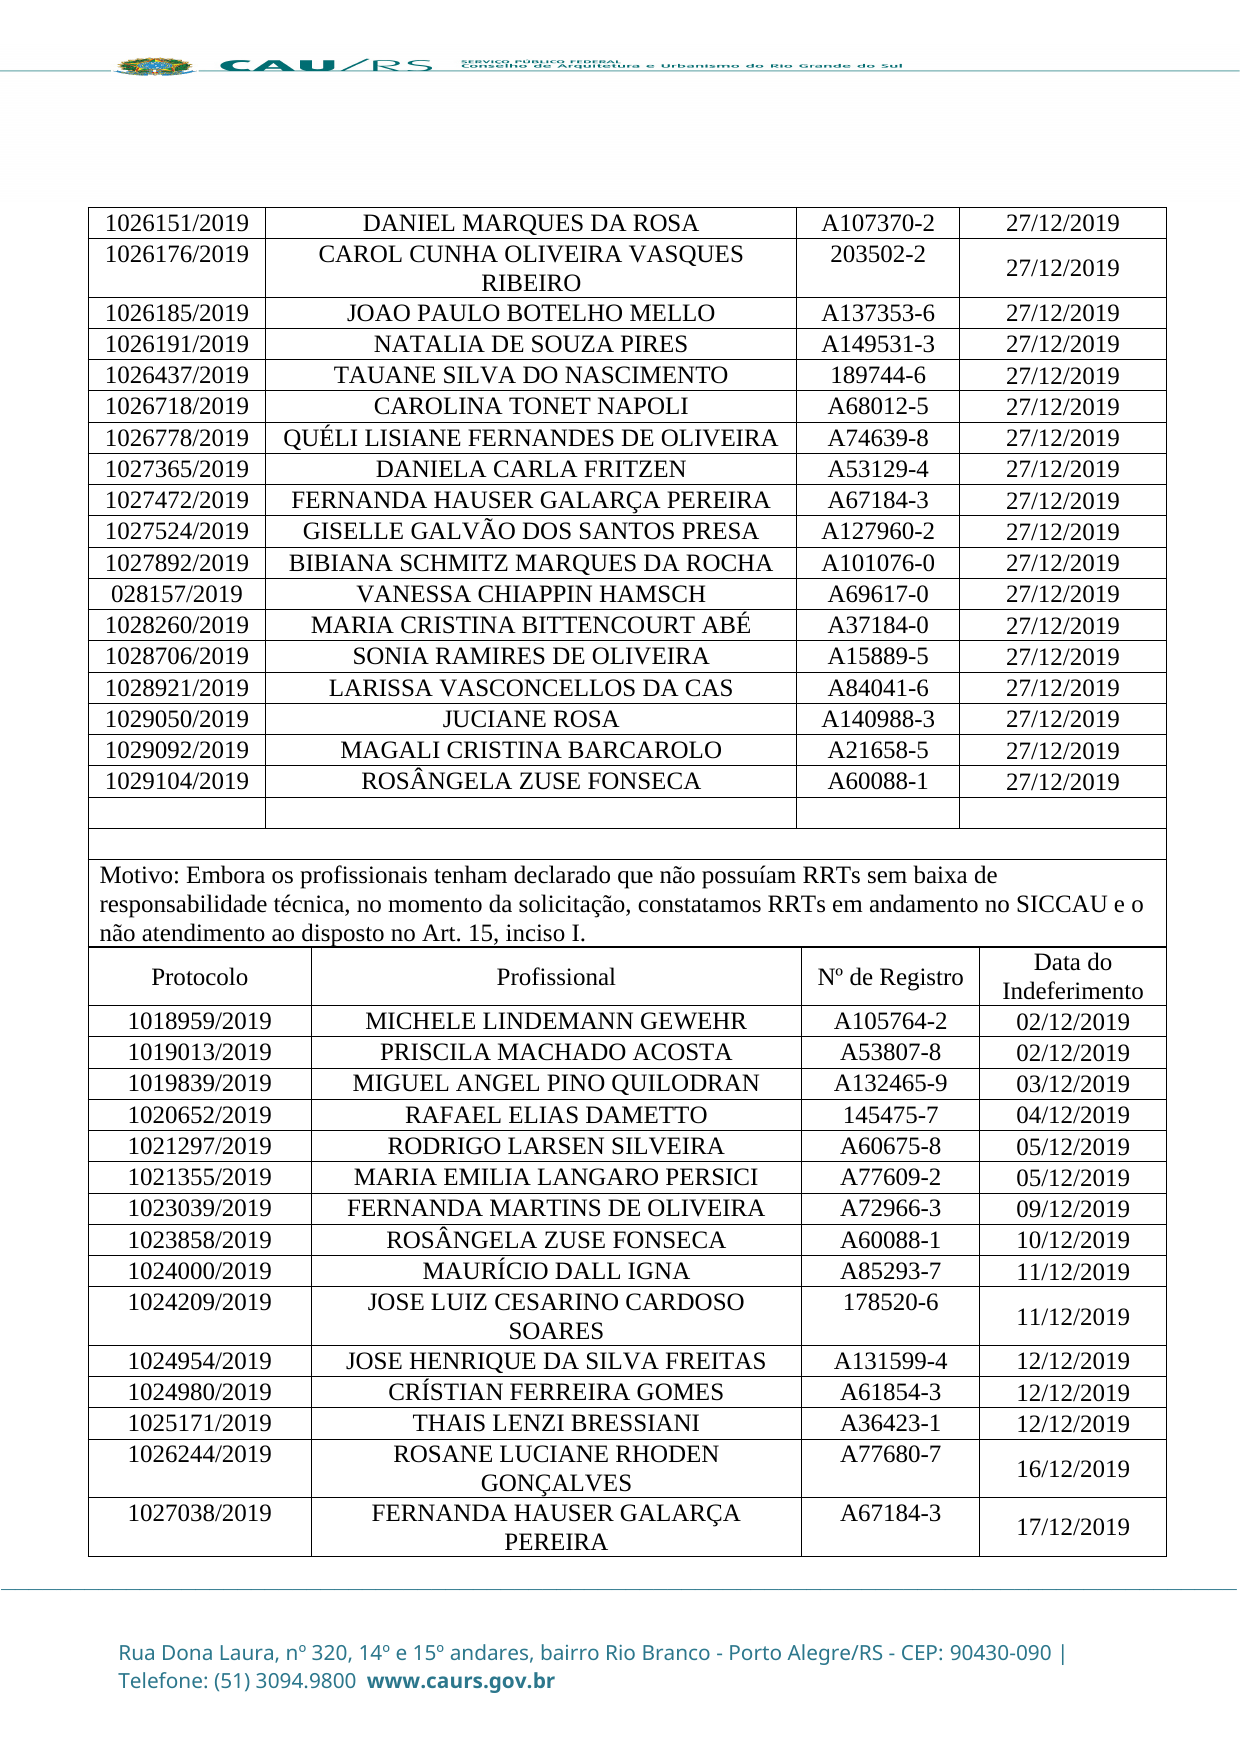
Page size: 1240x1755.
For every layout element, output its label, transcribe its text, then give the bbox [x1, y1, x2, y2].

table_cell BIBIANA SCHMITZ MARQUES DA ROCHA [266, 548, 796, 578]
table_cell A60088-1 [802, 1225, 979, 1255]
table_cell A53129-4 [797, 454, 959, 484]
table_cell DANIELA CARLA FRITZEN [266, 454, 796, 484]
table_cell MICHELE LINDEMANN GEWEHR [312, 1006, 801, 1036]
table_cell 27/12/2019 [960, 548, 1166, 578]
table_cell 1026191/2019 [89, 329, 265, 359]
table_cell 02/12/2019 [980, 1037, 1166, 1067]
table_cell 1025171/2019 [89, 1408, 311, 1438]
table_cell 27/12/2019 [960, 454, 1166, 484]
table_cell 1027038/2019 [89, 1498, 311, 1556]
table_cell 1019839/2019 [89, 1069, 311, 1099]
table_cell A60088-1 [797, 766, 959, 797]
table_cell CRÍSTIAN FERREIRA GOMES [312, 1377, 801, 1407]
table_cell 27/12/2019 [960, 298, 1166, 328]
table_cell 09/12/2019 [980, 1194, 1166, 1224]
table_cell A67184-3 [802, 1498, 979, 1556]
table_cell 178520-6 [802, 1287, 979, 1345]
table_cell MARIA CRISTINA BITTENCOURT ABÉ [266, 610, 796, 640]
table_cell 27/12/2019 [960, 641, 1166, 672]
table_cell 11/12/2019 [980, 1256, 1166, 1286]
table_cell [89, 829, 1166, 859]
table_cell A74639-8 [797, 423, 959, 453]
table_cell A69617-0 [797, 579, 959, 609]
table_cell RODRIGO LARSEN SILVEIRA [312, 1131, 801, 1161]
table_cell Data do Indeferimento [980, 948, 1166, 1005]
table_cell 1026437/2019 [89, 360, 265, 390]
table_cell 1018959/2019 [89, 1006, 311, 1036]
table_cell [89, 798, 265, 828]
table_cell 04/12/2019 [980, 1100, 1166, 1130]
table_cell A127960-2 [797, 516, 959, 547]
table_cell 27/12/2019 [960, 735, 1166, 765]
table_cell A37184-0 [797, 610, 959, 640]
table_cell A77680-7 [802, 1440, 979, 1497]
table_cell JOSE LUIZ CESARINO CARDOSO SOARES [312, 1287, 801, 1345]
table_cell QUÉLI LISIANE FERNANDES DE OLIVEIRA [266, 423, 796, 453]
table_cell A101076-0 [797, 548, 959, 578]
table_cell A137353-6 [797, 298, 959, 328]
table_cell A77609-2 [802, 1162, 979, 1192]
table_cell ROSANE LUCIANE RHODEN GONÇALVES [312, 1440, 801, 1497]
table_cell 27/12/2019 [960, 516, 1166, 547]
table_cell 1026176/2019 [89, 239, 265, 297]
table_cell A72966-3 [802, 1194, 979, 1224]
table_cell FERNANDA HAUSER GALARÇA PEREIRA [266, 485, 796, 515]
table_cell SONIA RAMIRES DE OLIVEIRA [266, 641, 796, 672]
table_cell 1021355/2019 [89, 1162, 311, 1192]
table_cell 1023039/2019 [89, 1194, 311, 1224]
table_cell MAURÍCIO DALL IGNA [312, 1256, 801, 1286]
table_cell 02/12/2019 [980, 1006, 1166, 1036]
table_cell 203502-2 [797, 239, 959, 297]
table_cell 1024980/2019 [89, 1377, 311, 1407]
table_cell MIGUEL ANGEL PINO QUILODRAN [312, 1069, 801, 1099]
table_cell FERNANDA HAUSER GALARÇA PEREIRA [312, 1498, 801, 1556]
table_cell 27/12/2019 [960, 360, 1166, 390]
table_cell 1021297/2019 [89, 1131, 311, 1161]
table_cell 1026151/2019 [89, 208, 265, 238]
table_cell 27/12/2019 [960, 610, 1166, 640]
table_cell 27/12/2019 [960, 208, 1166, 238]
table_cell [797, 798, 959, 828]
table_cell A105764-2 [802, 1006, 979, 1036]
table_cell 145475-7 [802, 1100, 979, 1130]
table_cell DANIEL MARQUES DA ROSA [266, 208, 796, 238]
table_cell 1029092/2019 [89, 735, 265, 765]
table_cell LARISSA VASCONCELLOS DA CAS [266, 673, 796, 703]
table_cell 1027892/2019 [89, 548, 265, 578]
table_cell PRISCILA MACHADO ACOSTA [312, 1037, 801, 1067]
table_cell 1027472/2019 [89, 485, 265, 515]
table_cell A149531-3 [797, 329, 959, 359]
table_cell 27/12/2019 [960, 704, 1166, 734]
table_cell 1027365/2019 [89, 454, 265, 484]
table_cell [960, 798, 1166, 828]
table_cell 27/12/2019 [960, 766, 1166, 797]
table_cell A21658-5 [797, 735, 959, 765]
table_cell A140988-3 [797, 704, 959, 734]
table_cell ROSÂNGELA ZUSE FONSECA [312, 1225, 801, 1255]
table_cell A107370-2 [797, 208, 959, 238]
table_cell 27/12/2019 [960, 673, 1166, 703]
table_cell 1020652/2019 [89, 1100, 311, 1130]
table_cell 1023858/2019 [89, 1225, 311, 1255]
table_cell 27/12/2019 [960, 329, 1166, 359]
table_cell MAGALI CRISTINA BARCAROLO [266, 735, 796, 765]
table_cell A60675-8 [802, 1131, 979, 1161]
table_cell 10/12/2019 [980, 1225, 1166, 1255]
table_cell 1026718/2019 [89, 391, 265, 422]
table_cell TAUANE SILVA DO NASCIMENTO [266, 360, 796, 390]
table_cell 1024000/2019 [89, 1256, 311, 1286]
table_cell MARIA EMILIA LANGARO PERSICI [312, 1162, 801, 1192]
table_cell JOSE HENRIQUE DA SILVA FREITAS [312, 1346, 801, 1376]
table_cell 12/12/2019 [980, 1377, 1166, 1407]
table_cell 1026185/2019 [89, 298, 265, 328]
table_cell A15889-5 [797, 641, 959, 672]
table_cell JOAO PAULO BOTELHO MELLO [266, 298, 796, 328]
table_cell RAFAEL ELIAS DAMETTO [312, 1100, 801, 1130]
table_cell Nº de Registro [802, 948, 979, 1005]
table_cell 27/12/2019 [960, 239, 1166, 297]
table_cell 27/12/2019 [960, 579, 1166, 609]
table_cell 1028921/2019 [89, 673, 265, 703]
table_cell GISELLE GALVÃO DOS SANTOS PRESA [266, 516, 796, 547]
table_cell 1029104/2019 [89, 766, 265, 797]
table_cell 12/12/2019 [980, 1408, 1166, 1438]
table_cell A85293-7 [802, 1256, 979, 1286]
table_cell [266, 798, 796, 828]
table_cell A53807-8 [802, 1037, 979, 1067]
table_cell 05/12/2019 [980, 1162, 1166, 1192]
table_cell 27/12/2019 [960, 485, 1166, 515]
table_cell 1019013/2019 [89, 1037, 311, 1067]
table_cell A67184-3 [797, 485, 959, 515]
table_cell CAROL CUNHA OLIVEIRA VASQUES RIBEIRO [266, 239, 796, 297]
table_cell A131599-4 [802, 1346, 979, 1376]
table_cell FERNANDA MARTINS DE OLIVEIRA [312, 1194, 801, 1224]
table_cell Protocolo [89, 948, 311, 1005]
table_cell 1029050/2019 [89, 704, 265, 734]
table_cell 16/12/2019 [980, 1440, 1166, 1497]
table_cell A84041-6 [797, 673, 959, 703]
table_cell Profissional [312, 948, 801, 1005]
table_cell A61854-3 [802, 1377, 979, 1407]
table_cell 189744-6 [797, 360, 959, 390]
table_cell 05/12/2019 [980, 1131, 1166, 1161]
table_cell A132465-9 [802, 1069, 979, 1099]
table_cell 1026244/2019 [89, 1440, 311, 1497]
table_cell 27/12/2019 [960, 391, 1166, 422]
table_cell A36423-1 [802, 1408, 979, 1438]
table_cell JUCIANE ROSA [266, 704, 796, 734]
table_cell NATALIA DE SOUZA PIRES [266, 329, 796, 359]
table_cell Motivo: Embora os profissionais tenham declarado que não possuíam RRTs sem baixa de responsabilidade técnica, no momento da solicitação, constatamos RRTs em andamento no SICCAU e o não atendimento ao disposto no Art. 15, inciso I. [89, 860, 1166, 946]
table_cell 028157/2019 [89, 579, 265, 609]
table_cell VANESSA CHIAPPIN HAMSCH [266, 579, 796, 609]
table_cell 11/12/2019 [980, 1287, 1166, 1345]
table_cell 1026778/2019 [89, 423, 265, 453]
table_cell 27/12/2019 [960, 423, 1166, 453]
table_cell A68012-5 [797, 391, 959, 422]
table_cell 1024209/2019 [89, 1287, 311, 1345]
table_cell 1028706/2019 [89, 641, 265, 672]
table_cell 17/12/2019 [980, 1498, 1166, 1556]
table_cell 03/12/2019 [980, 1069, 1166, 1099]
table_cell 1028260/2019 [89, 610, 265, 640]
table_cell THAIS LENZI BRESSIANI [312, 1408, 801, 1438]
table_cell 1024954/2019 [89, 1346, 311, 1376]
table_cell 12/12/2019 [980, 1346, 1166, 1376]
table_cell 1027524/2019 [89, 516, 265, 547]
table_cell ROSÂNGELA ZUSE FONSECA [266, 766, 796, 797]
table_cell CAROLINA TONET NAPOLI [266, 391, 796, 422]
